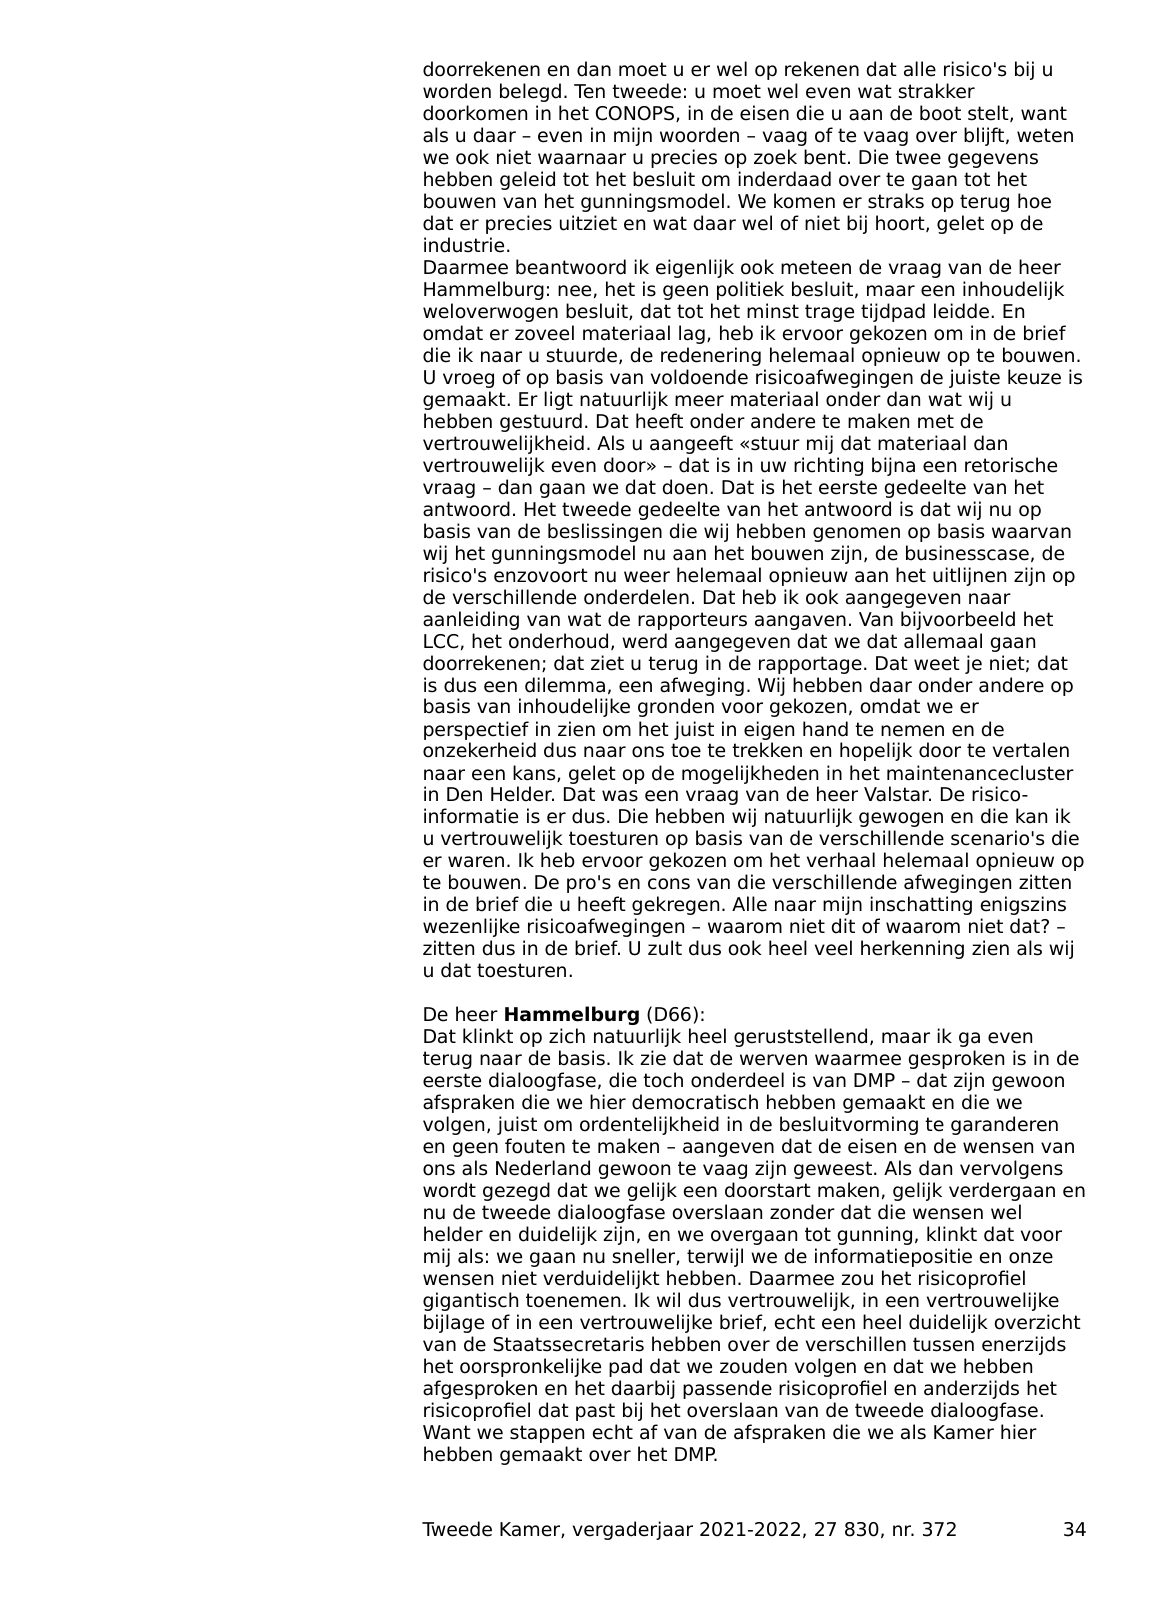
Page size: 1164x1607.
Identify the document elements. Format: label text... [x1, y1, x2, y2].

text Dat klinkt op zich natuurlijk heel geruststellend, maar ik ga even terug naar de basis. Ik zie dat de werven waarmee gesproken is in de eerste dialoogfase, die toch onderdeel is van DMP – dat zijn gewoon afspraken die we hier democratisch hebben gemaakt en die we volgen, juist om ordentelijkheid in de besluitvorming te garanderen en geen fouten te maken – aangeven dat de eisen en de wensen van ons als Nederland gewoon te vaag zijn geweest. Als dan vervolgens wordt gezegd dat we gelijk een doorstart maken, gelijk verdergaan en nu de tweede dialoogfase overslaan zonder dat die wensen wel helder en duidelijk zijn, en we overgaan tot gunning, klinkt dat voor mij als: we gaan nu sneller, terwijl we de informatiepositie en onze wensen niet verduidelijkt hebben. Daarmee zou het risicoprofiel gigantisch toenemen. Ik wil dus vertrouwelijk, in een vertrouwelijke bijlage of in een vertrouwelijke brief, echt een heel duidelijk overzicht van de Staatssecretaris hebben over de verschillen tussen enerzijds het oorspronkelijke pad dat we zouden volgen en dat we hebben afgesproken en het daarbij passende risicoprofiel en anderzijds het risicoprofiel dat past bij het overslaan van de tweede dialoogfase. Want we stappen echt af van de afspraken die we als Kamer hier hebben gemaakt over het DMP. [422, 1026, 1087, 1466]
text De heer Hammelburg (D66): [422, 1004, 1087, 1026]
text U vroeg of op basis van voldoende risicoafwegingen de juiste keuze is gemaakt. Er ligt natuurlijk meer materiaal onder dan wat wij u hebben gestuurd. Dat heeft onder andere te maken met de vertrouwelijkheid. Als u aangeeft «stuur mij dat materiaal dan vertrouwelijk even door» – dat is in uw richting bijna een retorische vraag – dan gaan we dat doen. Dat is het eerste gedeelte van het antwoord. Het tweede gedeelte van het antwoord is dat wij nu op basis van de beslissingen die wij hebben genomen op basis waarvan wij het gunningsmodel nu aan het bouwen zijn, de businesscase, de risico's enzovoort nu weer helemaal opnieuw aan het uitlijnen zijn op de verschillende onderdelen. Dat heb ik ook aangegeven naar aanleiding van wat de rapporteurs aangaven. Van bijvoorbeeld het LCC, het onderhoud, werd aangegeven dat we dat allemaal gaan doorrekenen; dat ziet u terug in de rapportage. Dat weet je niet; dat is dus een dilemma, een afweging. Wij hebben daar onder andere op basis van inhoudelijke gronden voor gekozen, omdat we er perspectief in zien om het juist in eigen hand te nemen en de onzekerheid dus naar ons toe te trekken en hopelijk door te vertalen naar een kans, gelet op de mogelijkheden in het maintenancecluster in Den Helder. Dat was een vraag van de heer Valstar. De risico-informatie is er dus. Die hebben wij natuurlijk gewogen en die kan ik u vertrouwelijk toesturen op basis van de verschillende scenario's die er waren. Ik heb ervoor gekozen om het verhaal helemaal opnieuw op te bouwen. De pro's en cons van die verschillende afwegingen zitten in de brief die u heeft gekregen. Alle naar mijn inschatting enigszins wezenlijke risicoafwegingen – waarom niet dit of waarom niet dat? – zitten dus in de brief. U zult dus ook heel veel herkenning zien als wij u dat toesturen. [422, 367, 1087, 982]
text Daarmee beantwoord ik eigenlijk ook meteen de vraag van de heer Hammelburg: nee, het is geen politiek besluit, maar een inhoudelijk weloverwogen besluit, dat tot het minst trage tijdpad leidde. En omdat er zoveel materiaal lag, heb ik ervoor gekozen om in de brief die ik naar u stuurde, de redenering helemaal opnieuw op te bouwen. [422, 257, 1087, 367]
text doorrekenen en dan moet u er wel op rekenen dat alle risico's bij u worden belegd. Ten tweede: u moet wel even wat strakker doorkomen in het CONOPS, in de eisen die u aan de boot stelt, want als u daar – even in mijn woorden – vaag of te vaag over blijft, weten we ook niet waarnaar u precies op zoek bent. Die twee gegevens hebben geleid tot het besluit om inderdaad over te gaan tot het bouwen van het gunningsmodel. We komen er straks op terug hoe dat er precies uitziet en wat daar wel of niet bij hoort, gelet op de industrie. [422, 59, 1087, 257]
